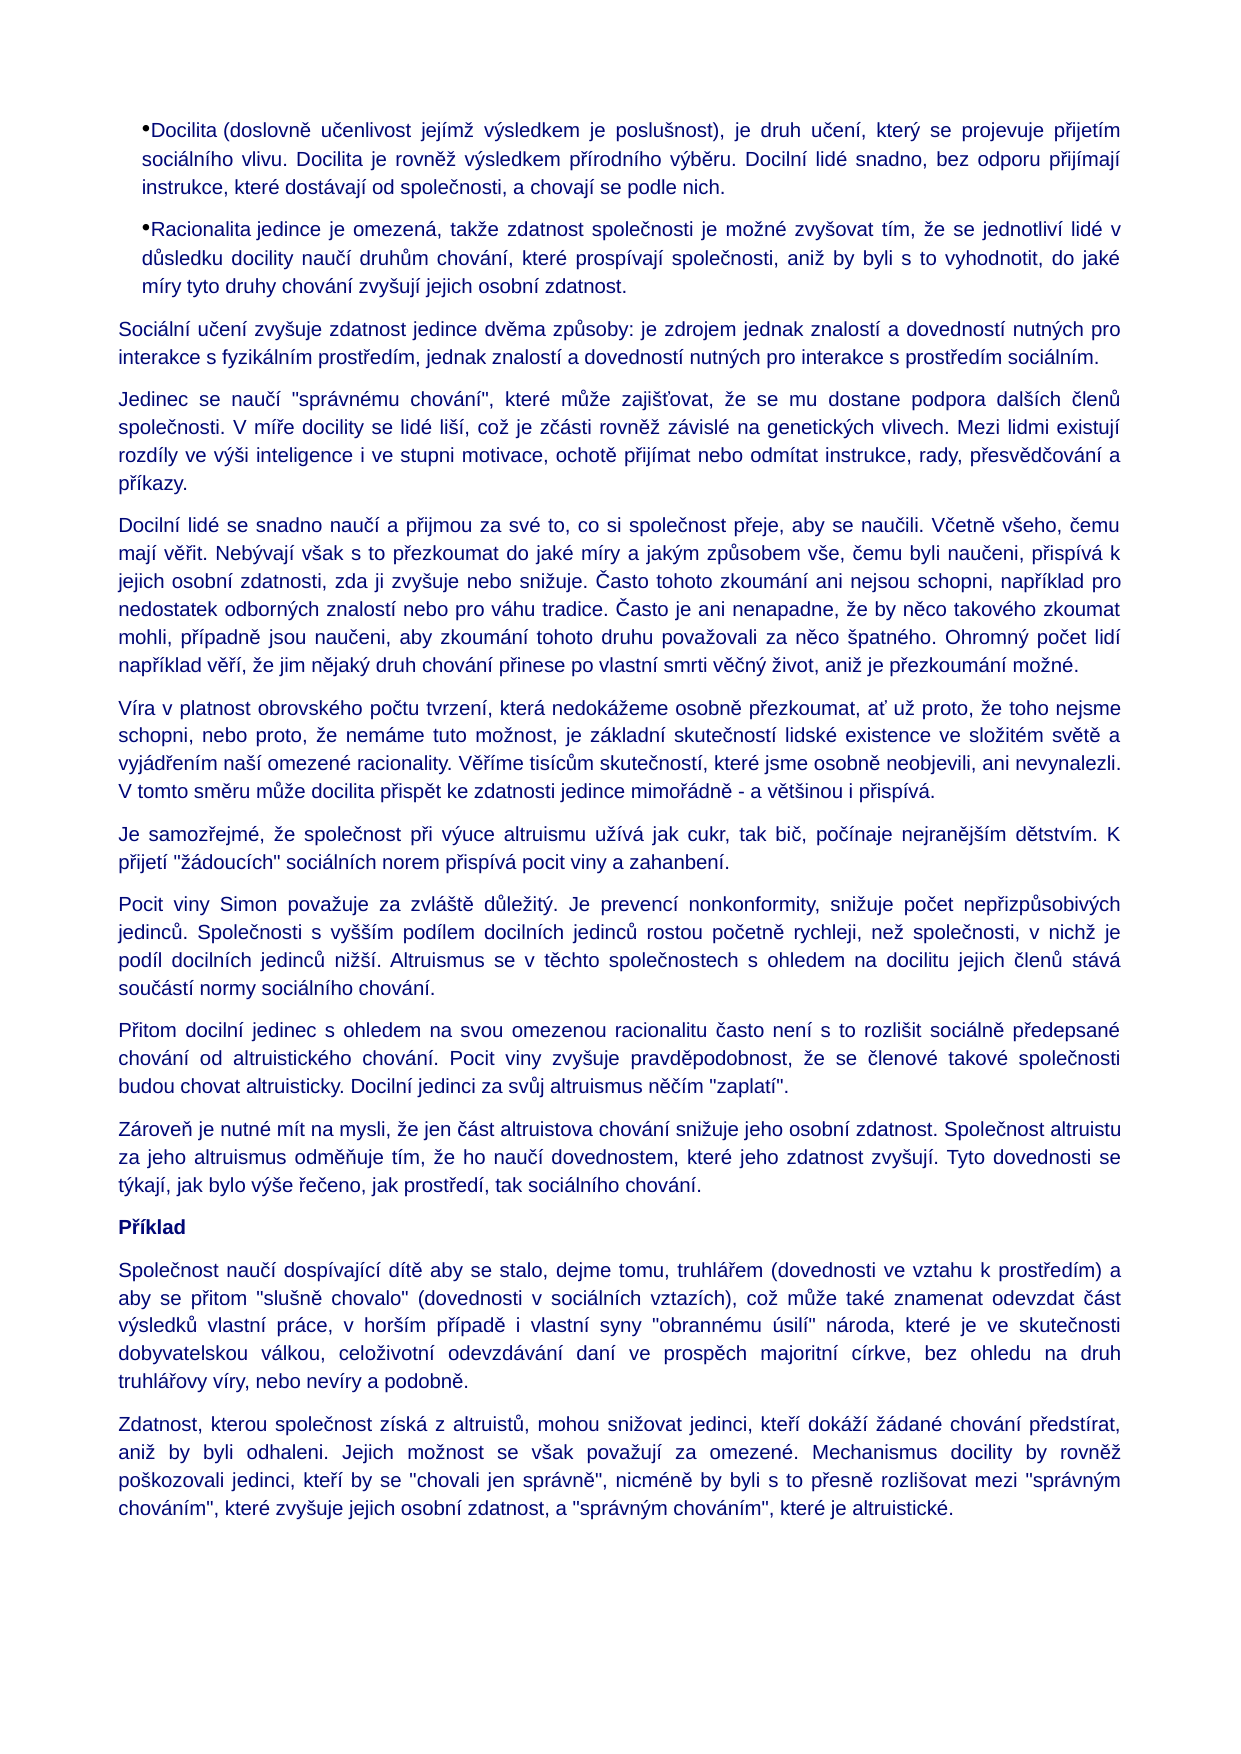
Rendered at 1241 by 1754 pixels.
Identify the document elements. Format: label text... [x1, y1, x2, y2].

list Docilita (doslovně učenlivost jejímž výsledkem je poslušnost), je druh učení, který se projevuje přijetím sociálního vlivu. Docilita je rovněž výsledkem přírodního výběru. Docilní lidé snadno, bez odporu přijímají instrukce, které dostávají od společnosti, a chovají se podle nich. [118, 118, 1122, 198]
text Sociální učení zvyšuje zdatnost jedince dvěma způsoby: je zdrojem jednak znalostí a dovedností nutných pro interakce s fyzikálním prostředím, jednak znalostí a dovedností nutných pro interakce s prostředím sociálním. [118, 317, 1122, 368]
text Víra v platnost obrovského počtu tvrzení, která nedokážeme osobně přezkoumat, ať už proto, že toho nejsme schopni, nebo proto, že nemáme tuto možnost, je základní skutečností lidské existence ve složitém světě a vyjádřením naší omezené racionality. Věříme tisícům skutečností, které jsme osobně neobjevili, ani nevynalezli. V tomto směru může docilita přispět ke zdatnosti jedince mimořádně - a většinou i přispívá. [118, 696, 1122, 803]
text Zároveň je nutné mít na mysli, že jen část altruistova chování snižuje jeho osobní zdatnost. Společnost altruistu za jeho altruismus odměňuje tím, že ho naučí dovednostem, které jeho zdatnost zvyšují. Tyto dovednosti se týkají, jak bylo výše řečeno, jak prostředí, tak sociálního chování. [118, 1117, 1122, 1196]
text Zdatnost, kterou společnost získá z altruistů, mohou snižovat jedinci, kteří dokáží žádané chování předstírat, aniž by byli odhaleni. Jejich možnost se však považují za omezené. Mechanismus docility by rovněž poškozovali jedinci, kteří by se "chovali jen správně", nicméně by byli s to přesně rozlišovat mezi "správným chováním", které zvyšuje jejich osobní zdatnost, a "správným chováním", které je altruistické. [118, 1412, 1122, 1519]
list Racionalita jedince je omezená, takže zdatnost společnosti je možné zvyšovat tím, že se jednotliví lidé v důsledku docility naučí druhům chování, které prospívají společnosti, aniž by byli s to vyhodnotit, do jaké míry tyto druhy chování zvyšují jejich osobní zdatnost. [118, 218, 1122, 298]
text Příklad [118, 1215, 1122, 1239]
text Jedinec se naučí "správnému chování", které může zajišťovat, že se mu dostane podpora dalších členů společnosti. V míře docility se lidé liší, což je zčásti rovněž závislé na genetických vlivech. Mezi lidmi existují rozdíly ve výši inteligence i ve stupni motivace, ochotě přijímat nebo odmítat instrukce, rady, přesvědčování a příkazy. [118, 387, 1122, 494]
text Docilní lidé se snadno naučí a přijmou za své to, co si společnost přeje, aby se naučili. Včetně všeho, čemu mají věřit. Nebývají však s to přezkoumat do jaké míry a jakým způsobem vše, čemu byli naučeni, přispívá k jejich osobní zdatnosti, zda ji zvyšuje nebo snižuje. Často tohoto zkoumání ani nejsou schopni, například pro nedostatek odborných znalostí nebo pro váhu tradice. Často je ani nenapadne, že by něco takového zkoumat mohli, případně jsou naučeni, aby zkoumání tohoto druhu považovali za něco špatného. Ohromný počet lidí například věří, že jim nějaký druh chování přinese po vlastní smrti věčný život, aniž je přezkoumání možné. [118, 514, 1122, 677]
text Společnost naučí dospívající dítě aby se stalo, dejme tomu, truhlářem (dovednosti ve vztahu k prostředím) a aby se přitom "slušně chovalo" (dovednosti v sociálních vztazích), což může také znamenat odevzdat část výsledků vlastní práce, v horším případě i vlastní syny "obrannému úsilí" národa, které je ve skutečnosti dobyvatelskou válkou, celoživotní odevzdávání daní ve prospěch majoritní církve, bez ohledu na druh truhlářovy víry, nebo nevíry a podobně. [118, 1258, 1122, 1393]
text Je samozřejmé, že společnost při výuce altruismu užívá jak cukr, tak bič, počínaje nejranějším dětstvím. K přijetí "žádoucích" sociálních norem přispívá pocit viny a zahanbení. [118, 822, 1122, 873]
text Přitom docilní jedinec s ohledem na svou omezenou racionalitu často není s to rozlišit sociálně předepsané chování od altruistického chování. Pocit viny zvyšuje pravděpodobnost, že se členové takové společnosti budou chovat altruisticky. Docilní jedinci za svůj altruismus něčím "zaplatí". [118, 1019, 1122, 1098]
text Pocit viny Simon považuje za zvláště důležitý. Je prevencí nonkonformity, snižuje počet nepřizpůsobivých jedinců. Společnosti s vyšším podílem docilních jedinců rostou početně rychleji, než společnosti, v nichž je podíl docilních jedinců nižší. Altruismus se v těchto společnostech s ohledem na docilitu jejich členů stává součástí normy sociálního chování. [118, 892, 1122, 999]
